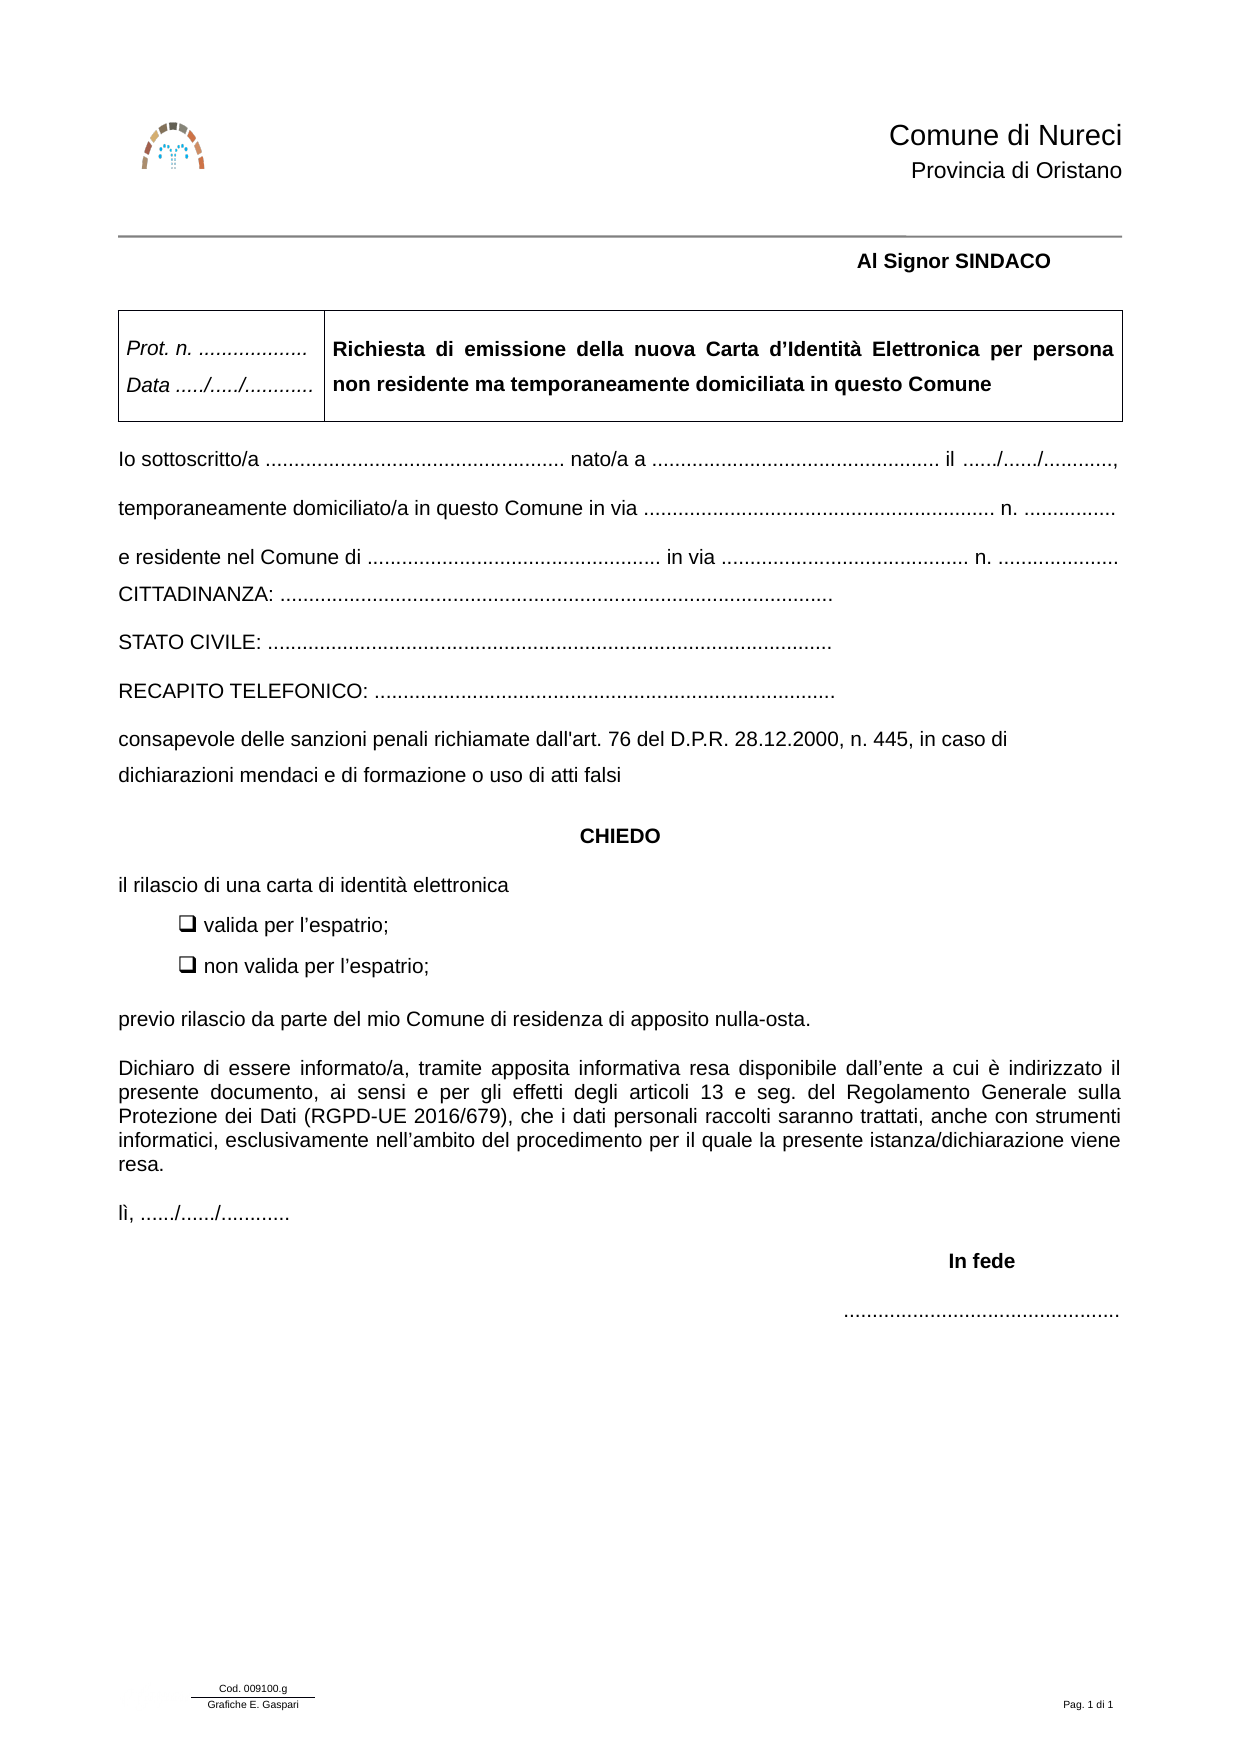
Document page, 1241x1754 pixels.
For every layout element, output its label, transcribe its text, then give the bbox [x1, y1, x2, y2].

text  non valida per l’espatrio; [177, 953, 1122, 978]
text temporaneamente domiciliato/a in questo Comune in via ............................................................. n. ................ [118, 496, 1122, 520]
text previo rilascio da parte del mio Comune di residenza di apposito nulla-osta. [118, 1007, 1122, 1031]
text lì, ....../....../............ [118, 1200, 1122, 1224]
text Io sottoscritto/a .................................................... nato/a a .................................................. il ....../....../............, [118, 447, 1122, 471]
text Comune di Nureci [224, 118, 1122, 152]
text il rilascio di una carta di identità elettronica [118, 873, 1122, 897]
text  valida per l’espatrio; [177, 913, 1122, 937]
text ................................................ [118, 1298, 1122, 1322]
text Al Signor SINDACO [857, 249, 1122, 273]
table_header Richiesta di emissione della nuova Carta d’Identità Elettronica per persona non residente ma temporaneamente domiciliata in questo Comune [325, 311, 1122, 421]
table_header Prot. n. ................... Data ...../...../............ [119, 311, 324, 421]
text CITTADINANZA: ................................................................................................ [118, 582, 1122, 606]
text e residente nel Comune di ................................................... in via ........................................... n. ..................... [118, 545, 1122, 569]
text Dichiaro di essere informato/a, tramite apposita informativa resa disponibile dall’ente a cui è indirizzato il presente documento, ai sensi e per gli effetti degli articoli 13 e seg. del Regolamento Generale sulla Protezione dei Dati (RGPD-UE 2016/679), che i dati personali raccolti saranno trattati, anche con strumenti informatici, esclusivamente nell’ambito del procedimento per il quale la presente istanza/dichiarazione viene resa. [118, 1056, 1122, 1175]
text In fede [118, 1249, 1122, 1273]
text Provincia di Oristano [224, 157, 1122, 183]
text CHIEDO [118, 824, 1122, 848]
text RECAPITO TELEFONICO: ................................................................................ [118, 678, 1122, 702]
picture [122, 87, 224, 219]
text STATO CIVILE: .................................................................................................. [118, 630, 1122, 654]
text consapevole delle sanzioni penali richiamate dall'art. 76 del D.P.R. 28.12.2000, n. 445, in caso di dichiarazioni mendaci e di formazione o uso di atti falsi [118, 727, 1122, 787]
